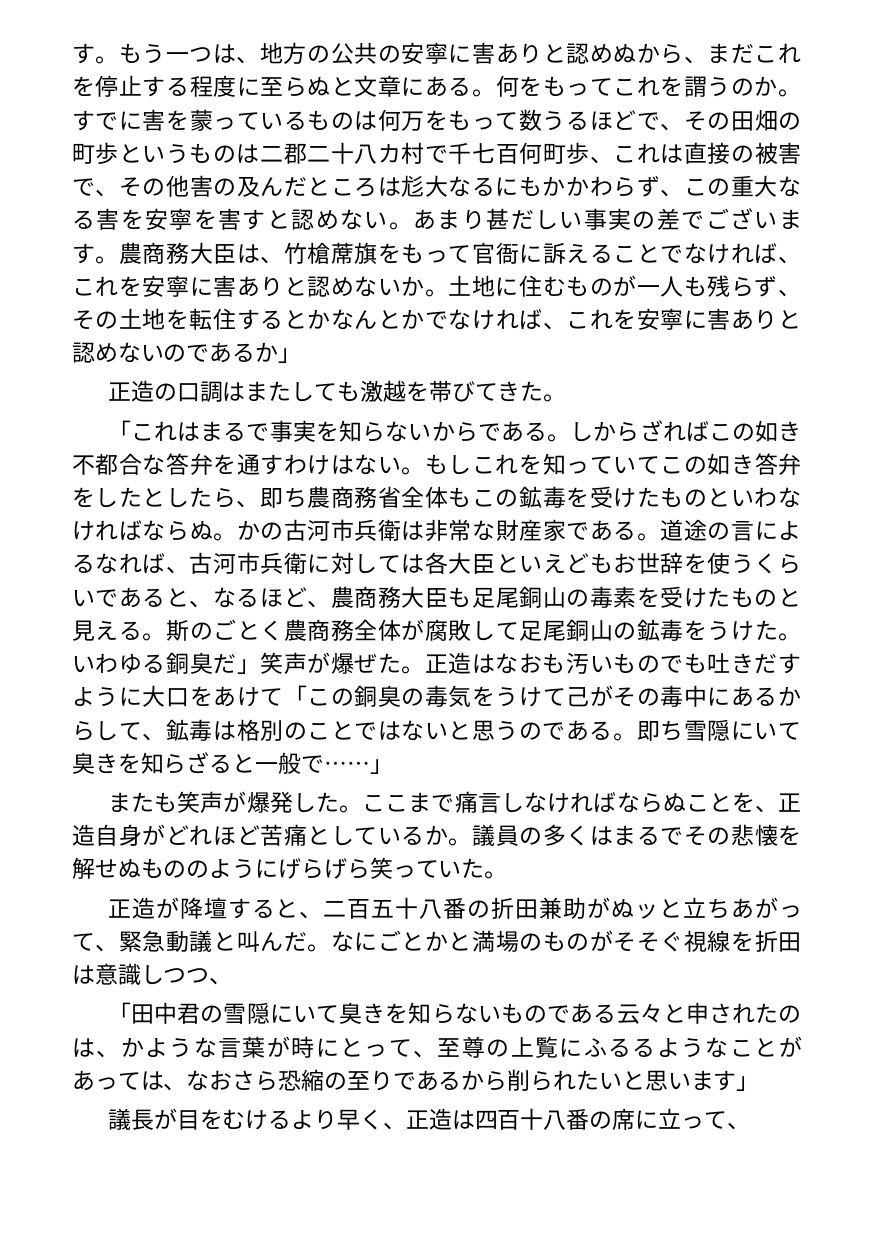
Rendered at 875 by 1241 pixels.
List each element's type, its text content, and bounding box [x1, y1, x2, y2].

text 議長が目をむけるより早く、正造は四百十八番の席に立って、 [72, 1102, 802, 1135]
text 正造の口調はまたしても激越を帯びてきた。 [72, 374, 802, 407]
text 「これはまるで事実を知らないからである。しからざればこの如き不都合な答弁を通すわけはない。もしこれを知っていてこの如き答弁をしたとしたら、即ち農商務省全体もこの鉱毒を受けたものといわなければならぬ。かの古河市兵衛は非常な財産家である。道途の言によるなれば、古河市兵衛に対しては各大臣といえどもお世辞を使うくらいであると、なるほど、農商務大臣も足尾銅山の毒素を受けたものと見える。斯のごとく農商務全体が腐敗して足尾銅山の鉱毒をうけた。いわゆる銅臭だ」笑声が爆ぜた。正造はなおも汚いものでも吐きだすように大口をあけて「この銅臭の毒気をうけて己がその毒中にあるからして、鉱毒は格別のことではないと思うのである。即ち雪隠にいて臭きを知らざると一般で……」 [72, 413, 802, 779]
text す。もう一つは、地方の公共の安寧に害ありと認めぬから、まだこれを停止する程度に至らぬと文章にある。何をもってこれを謂うのか。すでに害を蒙っているものは何万をもって数うるほどで、その田畑の町歩というものは二郡二十八カ村で千七百何町歩、これは直接の被害で、その他害の及んだところは尨大なるにもかかわらず、この重大なる害を安寧を害すと認めない。あまり甚だしい事実の差でございます。農商務大臣は、竹槍蓆旗をもって官衙に訴えることでなければ、これを安寧に害ありと認めないか。土地に住むものが一人も残らず、その土地を転住するとかなんとかでなければ、これを安寧に害ありと認めないのであるか」 [72, 36, 802, 368]
text 「田中君の雪隠にいて臭きを知らないものである云々と申されたのは、かような言葉が時にとって、至尊の上覧にふるるようなことがあっては、なおさら恐縮の至りであるから削られたいと思います」 [72, 996, 802, 1096]
text 正造が降壇すると、二百五十八番の折田兼助がぬッと立ちあがって、緊急動議と叫んだ。なにごとかと満場のものがそそぐ視線を折田は意識しつつ、 [72, 891, 802, 990]
text またも笑声が爆発した。ここまで痛言しなければならぬことを、正造自身がどれほど苦痛としているか。議員の多くはまるでその悲懐を解せぬもののようにげらげら笑っていた。 [72, 785, 802, 884]
